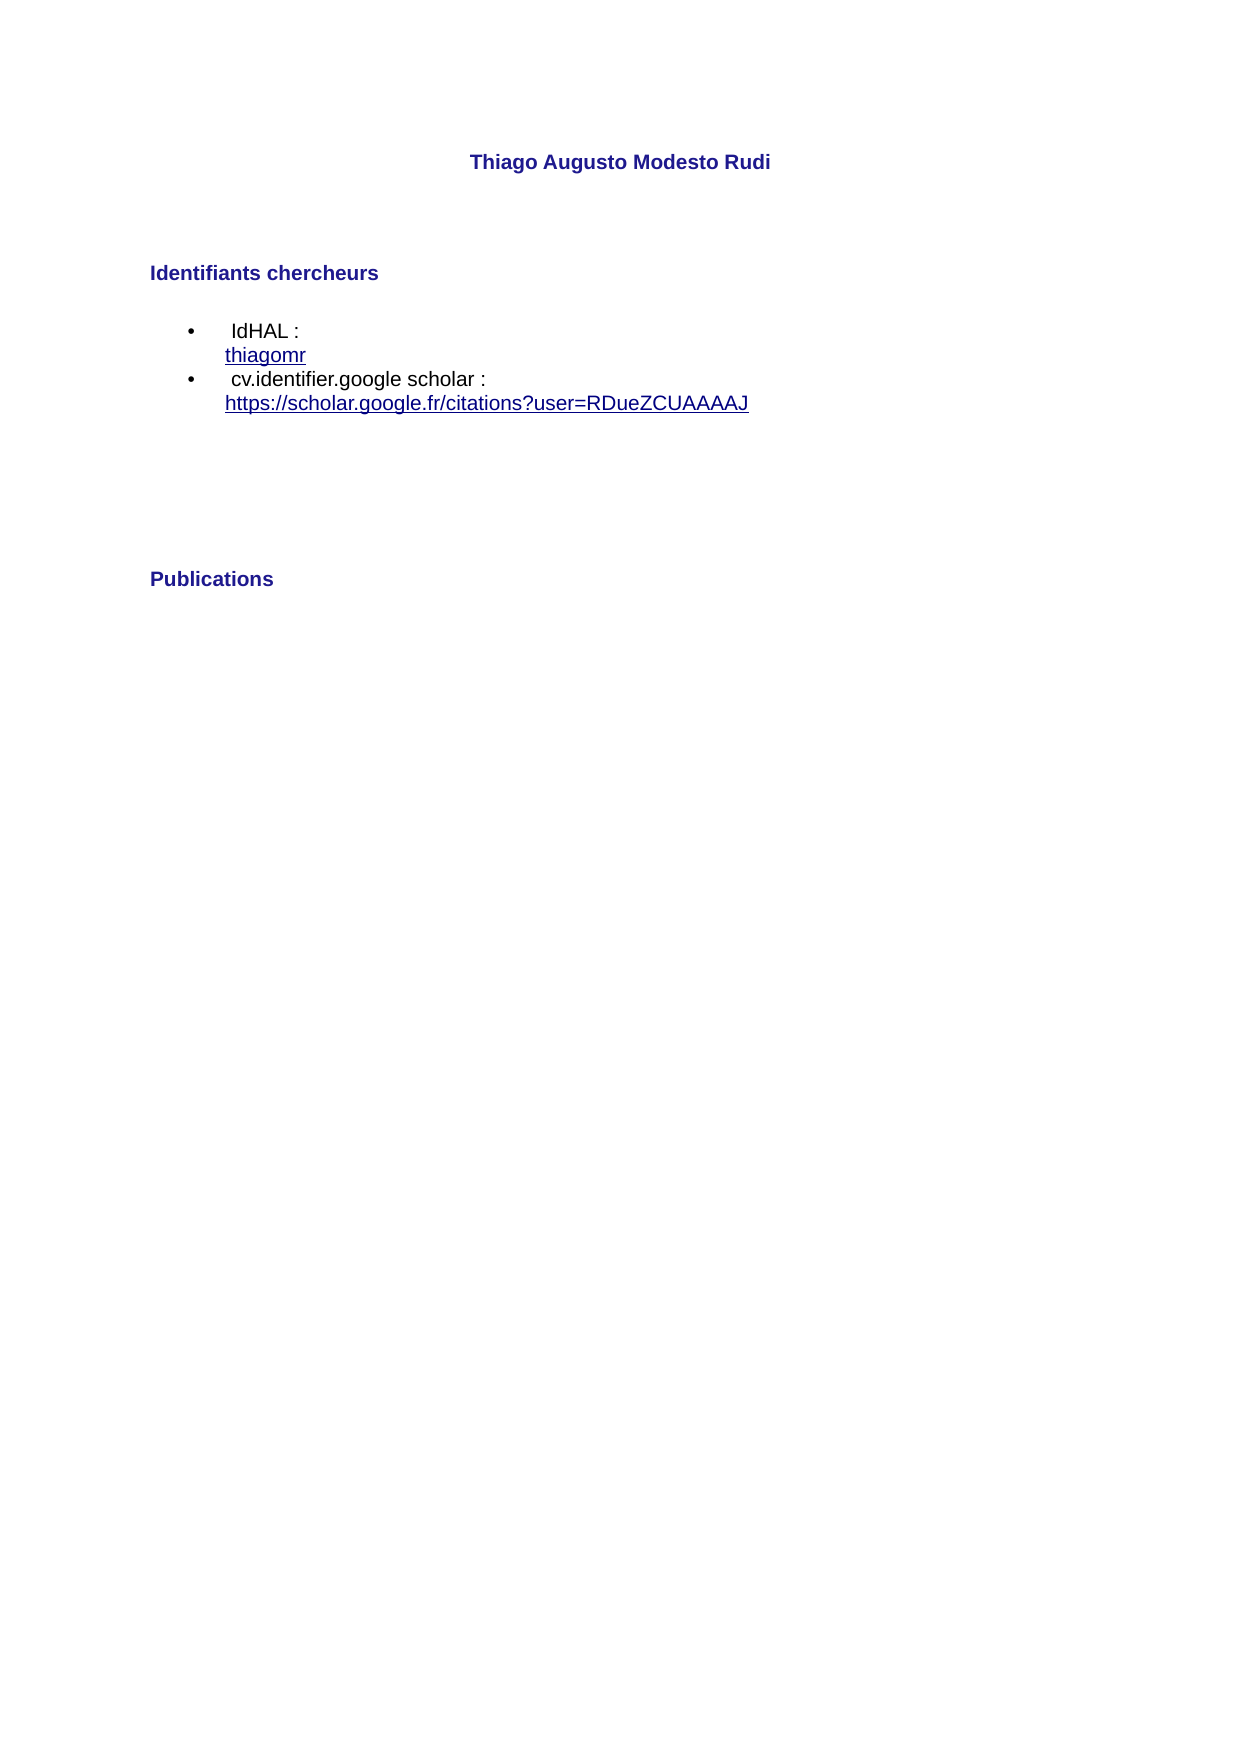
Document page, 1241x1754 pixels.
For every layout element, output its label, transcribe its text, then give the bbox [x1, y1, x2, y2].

list cv.identifier.google scholar : [187, 367, 1090, 391]
subtitle Publications [150, 567, 1090, 591]
list thiagomr [187, 343, 1090, 367]
list IdHAL : [187, 319, 1090, 343]
list https://scholar.google.fr/citations?user=RDueZCUAAAAJ [187, 391, 1090, 414]
subtitle Identifiants chercheurs [150, 260, 1090, 284]
subtitle Thiago Augusto Modesto Rudi [150, 150, 1090, 174]
